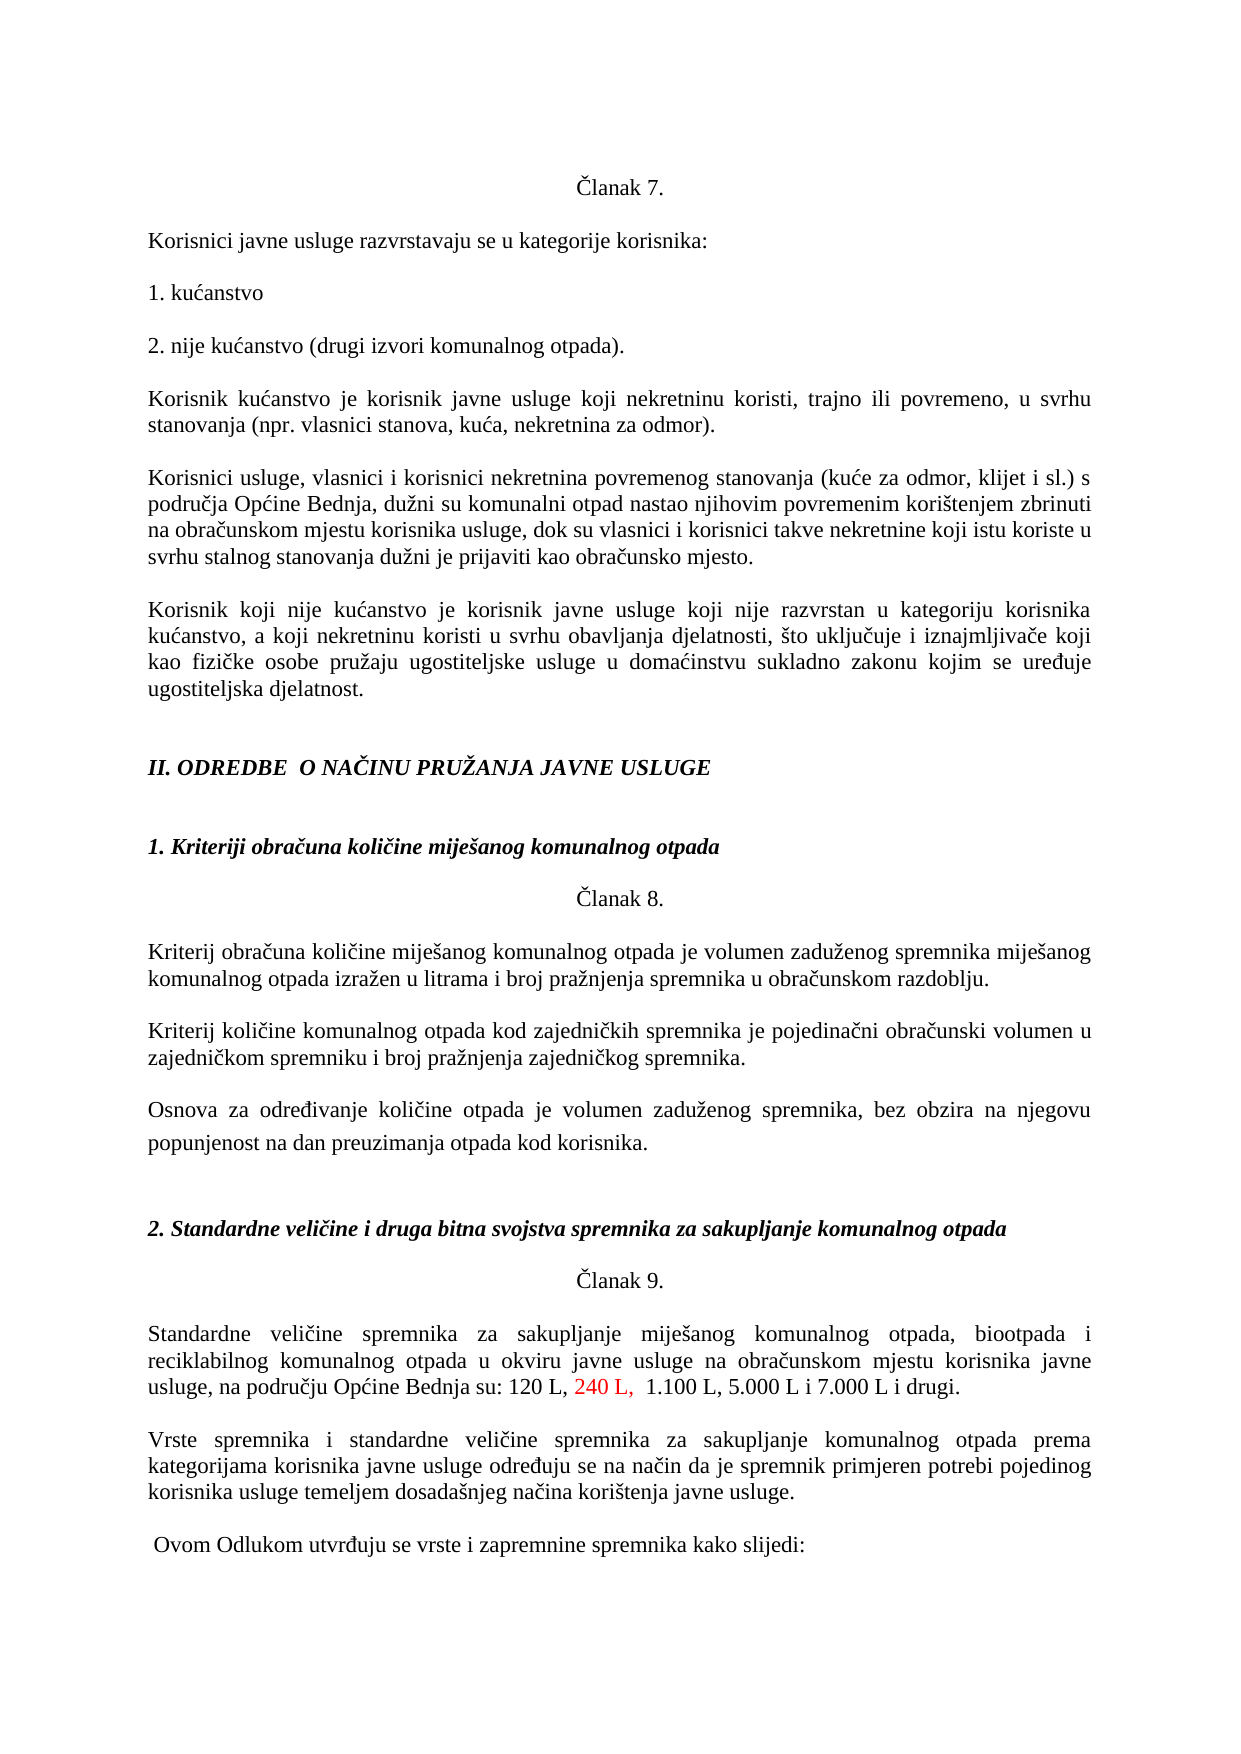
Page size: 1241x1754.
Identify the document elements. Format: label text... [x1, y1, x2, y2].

text Standardne veličine spremnika za sakupljanje miješanog komunalnog otpada, biootpada i reciklabilnog komunalnog otpada u okviru javne usluge na obračunskom mjestu korisnika javne usluge, na području Općine Bednja su: 120 L, 240 L, 1.100 L, 5.000 L i 7.000 L i drugi. [148, 1320, 1093, 1399]
text Vrste spremnika i standardne veličine spremnika za sakupljanje komunalnog otpada prema kategorijama korisnika javne usluge određuju se na način da je spremnik primjeren potrebi pojedinog korisnika usluge temeljem dosadašnjeg načina korištenja javne usluge. [148, 1426, 1093, 1505]
text Korisnik koji nije kućanstvo je korisnik javne usluge koji nije razvrstan u kategoriju korisnika kućanstvo, a koji nekretninu koristi u svrhu obavljanja djelatnosti, što uključuje i iznajmljivače koji kao fizičke osobe pružaju ugostiteljske usluge u domaćinstvu sukladno zakonu kojim se uređuje ugostiteljska djelatnost. [148, 596, 1093, 701]
text II. ODREDBE O NAČINU PRUŽANJA JAVNE USLUGE [148, 754, 1093, 780]
text 1. kućanstvo [148, 279, 1093, 306]
text Osnova za određivanje količine otpada je volumen zaduženog spremnika, bez obzira na njegovu popunjenost na dan preuzimanja otpada kod korisnika. [148, 1096, 1093, 1156]
text 2. Standardne veličine i druga bitna svojstva spremnika za sakupljanje komunalnog otpada [148, 1215, 1093, 1241]
text Članak 9. [148, 1268, 1093, 1294]
text Članak 7. [148, 174, 1093, 200]
text 2. nije kućanstvo (drugi izvori komunalnog otpada). [148, 332, 1093, 358]
text Ovom Odlukom utvrđuju se vrste i zapremnine spremnika kako slijedi: [148, 1531, 1093, 1557]
text Korisnici usluge, vlasnici i korisnici nekretnina povremenog stanovanja (kuće za odmor, klijet i sl.) s područja Općine Bednja, dužni su komunalni otpad nastao njihovim povremenim korištenjem zbrinuti na obračunskom mjestu korisnika usluge, dok su vlasnici i korisnici takve nekretnine koji istu koriste u svrhu stalnog stanovanja dužni je prijaviti kao obračunsko mjesto. [148, 464, 1093, 569]
text 1. Kriteriji obračuna količine miješanog komunalnog otpada [148, 833, 1093, 859]
text Kriterij količine komunalnog otpada kod zajedničkih spremnika je pojedinačni obračunski volumen u zajedničkom spremniku i broj pražnjenja zajedničkog spremnika. [148, 1017, 1093, 1070]
text Korisnici javne usluge razvrstavaju se u kategorije korisnika: [148, 227, 1093, 253]
text Korisnik kućanstvo je korisnik javne usluge koji nekretninu koristi, trajno ili povremeno, u svrhu stanovanja (npr. vlasnici stanova, kuća, nekretnina za odmor). [148, 385, 1093, 437]
text Kriterij obračuna količine miješanog komunalnog otpada je volumen zaduženog spremnika miješanog komunalnog otpada izražen u litrama i broj pražnjenja spremnika u obračunskom razdoblju. [148, 938, 1093, 991]
text Članak 8. [148, 886, 1093, 912]
